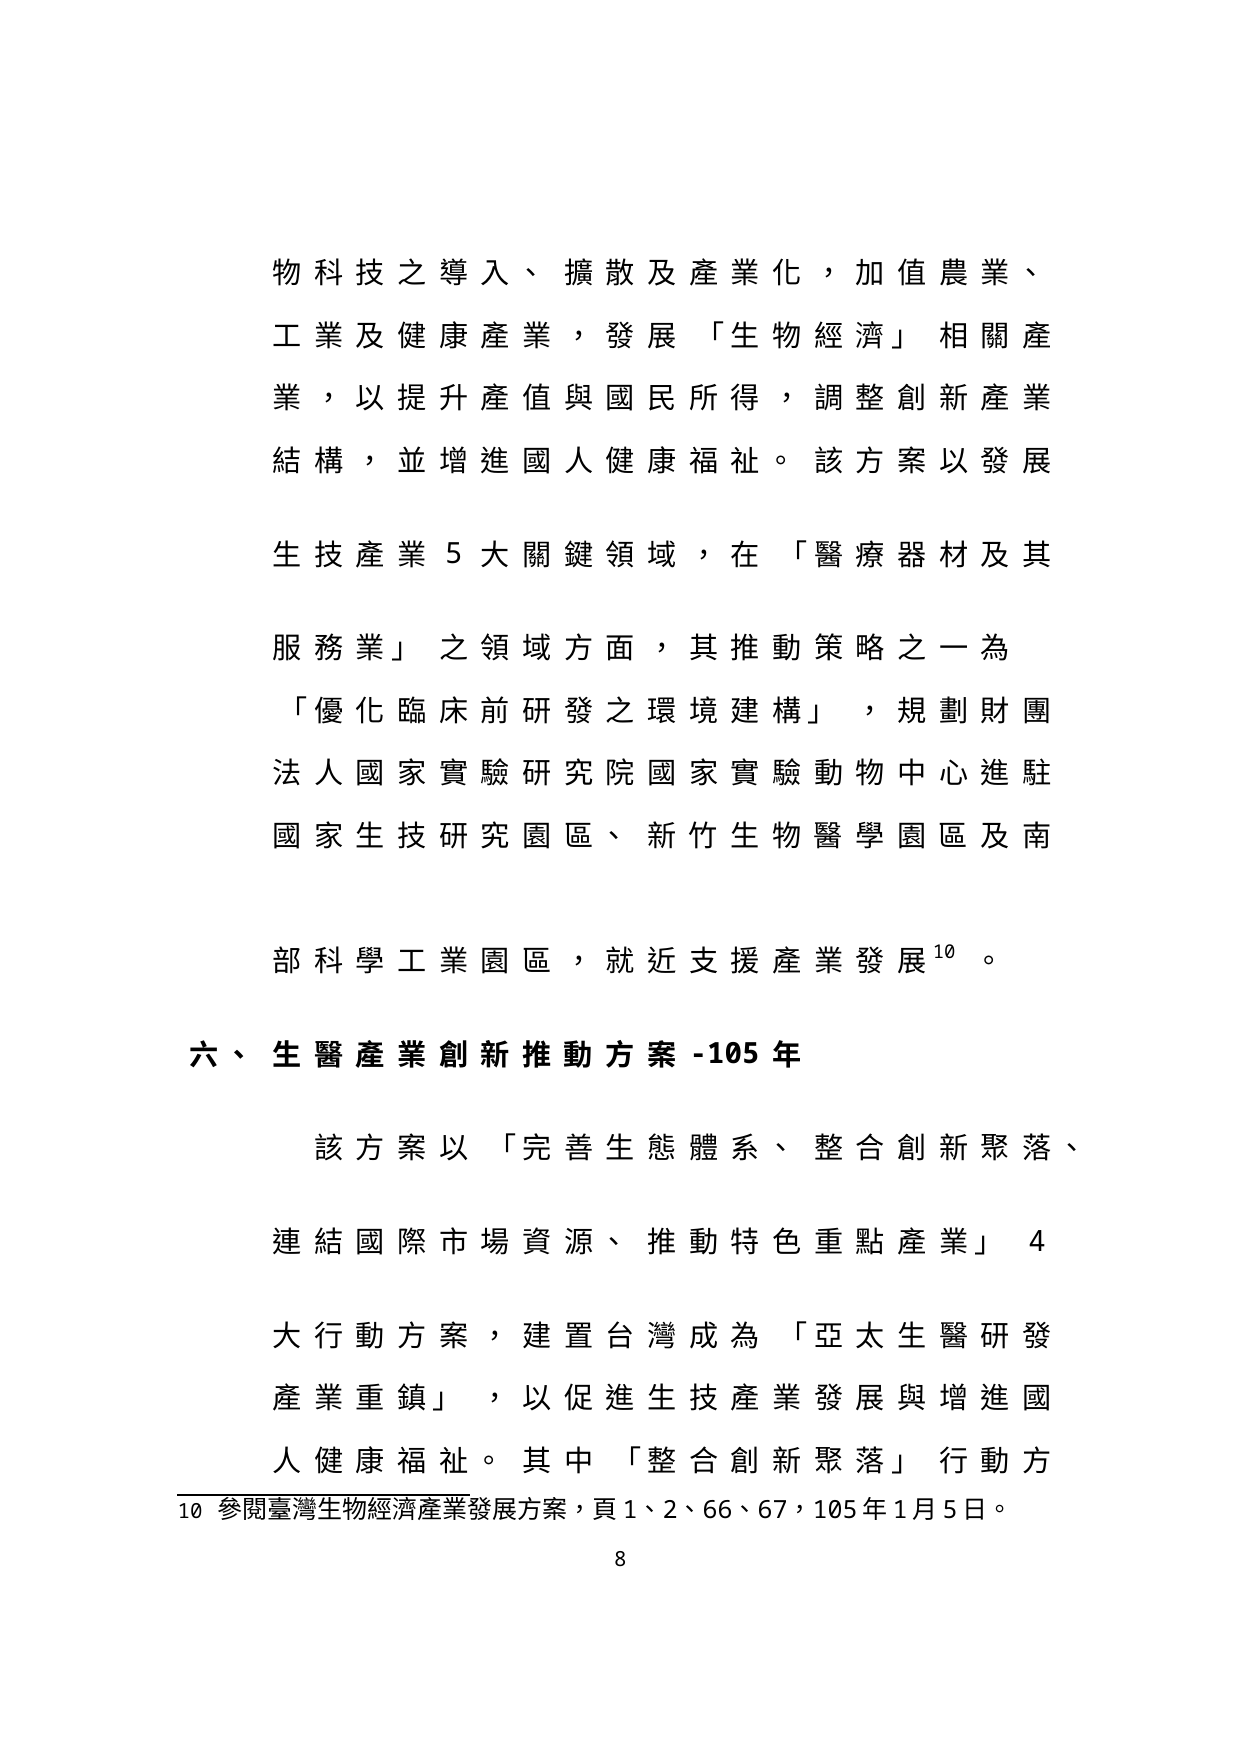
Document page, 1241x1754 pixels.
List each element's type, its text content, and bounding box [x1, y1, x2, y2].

text 物科技之導入、擴散及產業化，加值農業、工業及健康產業，發展「生物經濟」相關產業，以提升產值與國民所得，調整創新產業結構，並增進國人健康福祉。該方案以發展生技產業5大關鍵領域，在「醫療器材及其服務業」之領域方面，其推動策略之一為「優化臨床前研發之環境建構」，規劃財團法人國家實驗研究院國家實驗動物中心進駐國家生技研究園區、新竹生物醫學園區及南部科學工業園區，就近支援產業發展。 [242, 229, 1058, 979]
text 參閱臺灣生物經濟產業發展方案，頁1、2、66、67，105年1月5日。 [177, 1496, 1063, 1525]
text 該方案以「完善生態體系、整合創新聚落、連結國際市場資源、推動特色重點產業」4大行動方案，建置台灣成為「亞太生醫研發產業重鎮」，以促進生技產業發展與增進國人健康福祉。其中「整合創新聚落」行動方案將串接從北到南之特色聚落成為生技廊帶，包括「南港新藥研發聚落」（含國家生技研究園區）、「新竹生醫創新醫材聚落」（含新竹生物醫學園區）及「中南部特色生技聚落」。 [242, 1104, 1058, 1479]
text 六、生醫產業創新推動方案-105年 [183, 979, 1058, 1104]
